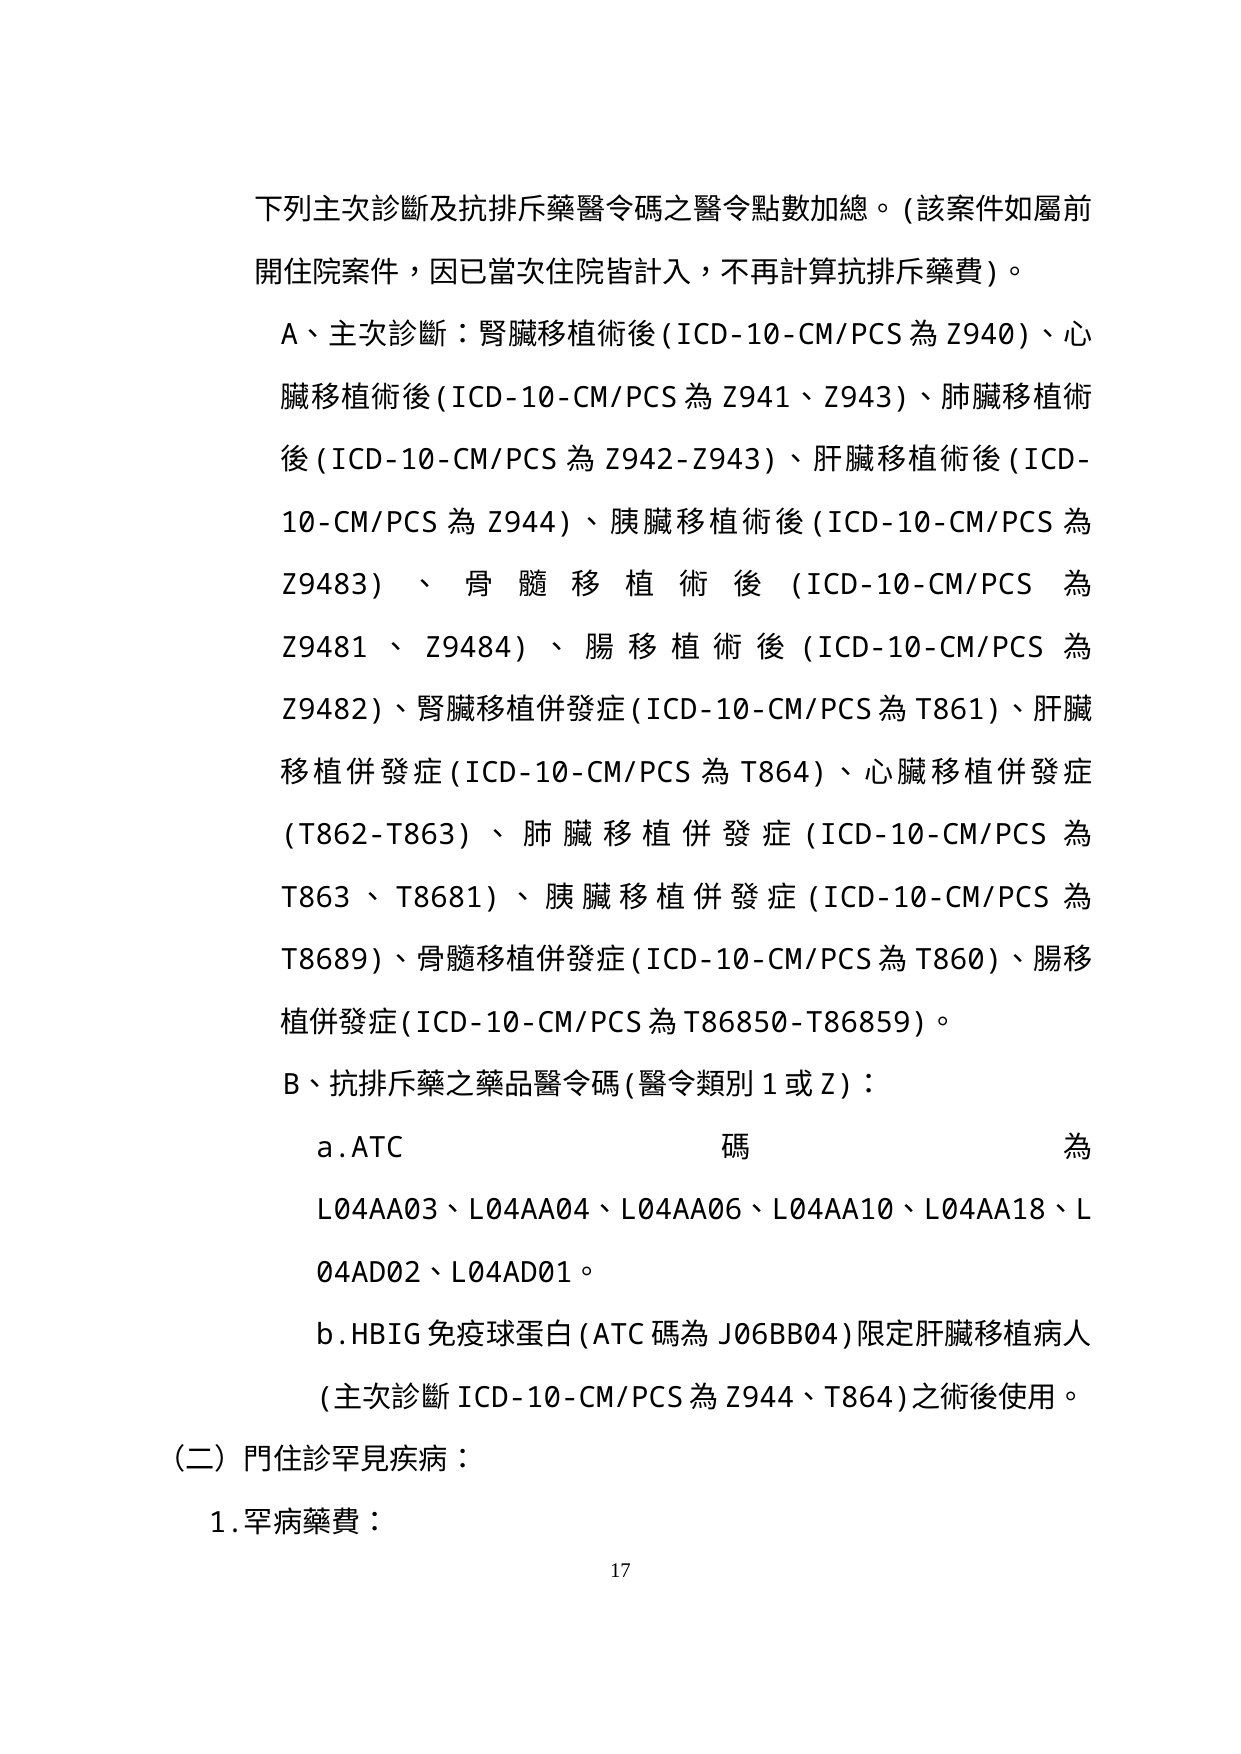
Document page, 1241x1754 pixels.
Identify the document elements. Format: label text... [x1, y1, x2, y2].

text b.HBIG免疫球蛋白(ATC碼為J06BB04)限定肝臟移植病人(主次診斷ICD-10-CM/PCS為Z944、T864)之術後使用。 [316, 1290, 1092, 1415]
text A、主次診斷：腎臟移植術後(ICD-10-CM/PCS為Z940)、心臟移植術後(ICD-10-CM/PCS為Z941、Z943)、肺臟移植術後(ICD-10-CM/PCS為Z942-Z943)、肝臟移植術後(ICD-10-CM/PCS為Z944)、胰臟移植術後(ICD-10-CM/PCS為Z9483)、骨髓移植術後(ICD-10-CM/PCS為Z9481、Z9484)、腸移植術後(ICD-10-CM/PCS為Z9482)、腎臟移植併發症(ICD-10-CM/PCS為T861)、肝臟移植併發症(ICD-10-CM/PCS為T864)、心臟移植併發症(T862-T863)、肺臟移植併發症(ICD-10-CM/PCS為T863、T8681)、胰臟移植併發症(ICD-10-CM/PCS為T8689)、骨髓移植併發症(ICD-10-CM/PCS為T860)、腸移植併發症(ICD-10-CM/PCS為T86850-T86859)。 [280, 290, 1092, 1040]
text B、抗排斥藥之藥品醫令碼(醫令類別1或Z)： [282, 1040, 1092, 1103]
text 下列主次診斷及抗排斥藥醫令碼之醫令點數加總。(該案件如屬前開住院案件，因已當次住院皆計入，不再計算抗排斥藥費)。 [254, 165, 1092, 290]
text a.ATC碼為L04AA03、L04AA04、L04AA06、L04AA10、L04AA18、L04AD02、L04AD01。 [316, 1103, 1092, 1290]
text 1.罕病藥費： [156, 1478, 1092, 1540]
text （二）門住診罕見疾病： [156, 1415, 1092, 1478]
